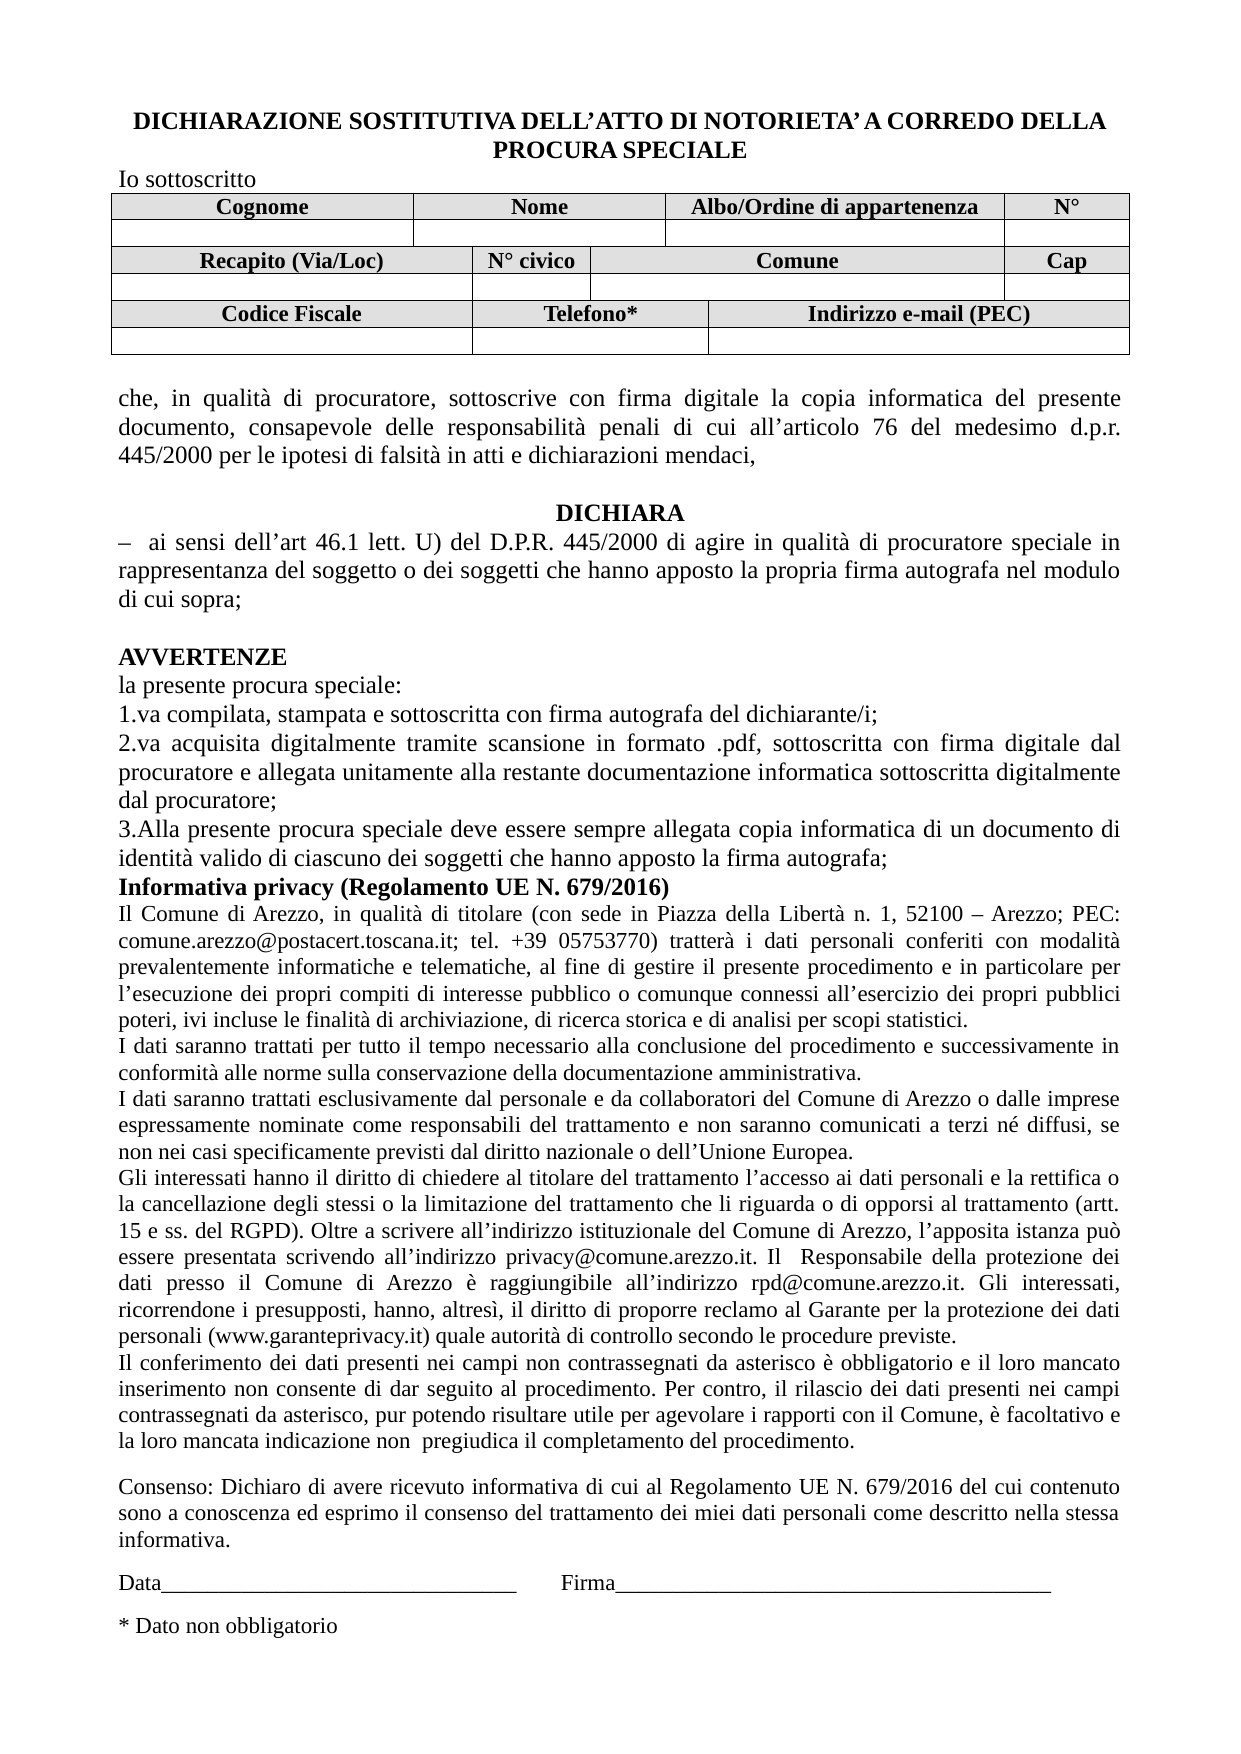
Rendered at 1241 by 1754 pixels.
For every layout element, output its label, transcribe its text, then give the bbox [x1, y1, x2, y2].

table_header Nome [414, 194, 665, 219]
text – ai sensi dell’art 46.1 lett. U) del D.P.R. 445/2000 di agire in qualità di procuratore speciale in rappresentanza del soggetto o dei soggetti che hanno apposto la propria firma autografa nel modulo di cui sopra; [118, 527, 1122, 613]
text Io sottoscritto [118, 164, 1122, 192]
table_cell [112, 274, 472, 300]
table_cell [666, 220, 1004, 246]
text Data_______________________________ Firma______________________________________ [118, 1569, 1122, 1595]
table_cell Indirizzo e-mail (PEC) [709, 301, 1129, 327]
table_cell N° civico [473, 247, 590, 273]
text DICHIARAZIONE SOSTITUTIVA DELL’ATTO DI NOTORIETA’ A CORREDO DELLA PROCURA SPECIALE [118, 106, 1122, 164]
table_header Cognome [112, 194, 413, 219]
text Il Comune di Arezzo, in qualità di titolare (con sede in Piazza della Libertà n. 1, 52100 – Arezzo; PEC: comune.arezzo@postacert.toscana.it; tel. +39 05753770) tratterà i dati personali conferiti con modalità prevalentemente informatiche e telematiche, al fine di gestire il presente procedimento e in particolare per l’esecuzione dei propri compiti di interesse pubblico o comunque connessi all’esercizio dei propri pubblici poteri, ivi incluse le finalità di archiviazione, di ricerca storica e di analisi per scopi statistici. [118, 901, 1122, 1032]
table_cell [1005, 274, 1129, 300]
table_header Albo/Ordine di appartenenza [666, 194, 1004, 219]
text I dati saranno trattati esclusivamente dal personale e da collaboratori del Comune di Arezzo o dalle imprese espressamente nominate come responsabili del trattamento e non saranno comunicati a terzi né diffusi, se non nei casi specificamente previsti dal diritto nazionale o dell’Unione Europea. [118, 1085, 1122, 1164]
table_cell [473, 274, 590, 300]
text la presente procura speciale: [118, 671, 1122, 699]
table_cell [591, 274, 1004, 300]
list va acquisita digitalmente tramite scansione in formato .pdf, sottoscritta con firma digitale dal procuratore e allegata unitamente alla restante documentazione informatica sottoscritta digitalmente dal procuratore; [118, 728, 1122, 814]
list Alla presente procura speciale deve essere sempre allegata copia informatica di un documento di identità valido di ciascuno dei soggetti che hanno apposto la firma autografa; [118, 814, 1122, 872]
text I dati saranno trattati per tutto il tempo necessario alla conclusione del procedimento e successivamente in conformità alle norme sulla conservazione della documentazione amministrativa. [118, 1032, 1122, 1085]
table_cell [473, 328, 708, 354]
text che, in qualità di procuratore, sottoscrive con firma digitale la copia informatica del presente documento, consapevole delle responsabilità penali di cui all’articolo 76 del medesimo d.p.r. 445/2000 per le ipotesi di falsità in atti e dichiarazioni mendaci, [118, 383, 1122, 469]
text Informativa privacy (Regolamento UE N. 679/2016) [118, 872, 1122, 901]
text AVVERTENZE [118, 642, 1122, 671]
table_header N° [1005, 194, 1129, 219]
text Il conferimento dei dati presenti nei campi non contrassegnati da asterisco è obbligatorio e il loro mancato inserimento non consente di dar seguito al procedimento. Per contro, il rilascio dei dati presenti nei campi contrassegnati da asterisco, pur potendo risultare utile per agevolare i rapporti con il Comune, è facoltativo e la loro mancata indicazione non pregiudica il completamento del procedimento. [118, 1348, 1122, 1454]
table_cell [709, 328, 1129, 354]
table_cell [1005, 220, 1129, 246]
table_cell Comune [591, 247, 1004, 273]
list va compilata, stampata e sottoscritta con firma autografa del dichiarante/i; [118, 699, 1122, 728]
table_cell Cap [1005, 247, 1129, 273]
text DICHIARA [118, 498, 1122, 527]
table_cell [414, 220, 665, 246]
text Consenso: Dichiaro di avere ricevuto informativa di cui al Regolamento UE N. 679/2016 del cui contenuto sono a conoscenza ed esprimo il consenso del trattamento dei miei dati personali come descritto nella stessa informativa. [118, 1473, 1122, 1552]
table_cell Recapito (Via/Loc) [112, 247, 472, 273]
table_cell [112, 220, 413, 246]
table_cell [112, 328, 472, 354]
table_cell Telefono* [473, 301, 708, 327]
text * Dato non obbligatorio [118, 1612, 1122, 1638]
table_cell Codice Fiscale [112, 301, 472, 327]
text Gli interessati hanno il diritto di chiedere al titolare del trattamento l’accesso ai dati personali e la rettifica o la cancellazione degli stessi o la limitazione del trattamento che li riguarda o di opporsi al trattamento (artt. 15 e ss. del RGPD). Oltre a scrivere all’indirizzo istituzionale del Comune di Arezzo, l’apposita istanza può essere presentata scrivendo all’indirizzo privacy@comune.arezzo.it. Il Responsabile della protezione dei dati presso il Comune di Arezzo è raggiungibile all’indirizzo rpd@comune.arezzo.it. Gli interessati, ricorrendone i presupposti, hanno, altresì, il diritto di proporre reclamo al Garante per la protezione dei dati personali (www.garanteprivacy.it) quale autorità di controllo secondo le procedure previste. [118, 1164, 1122, 1348]
